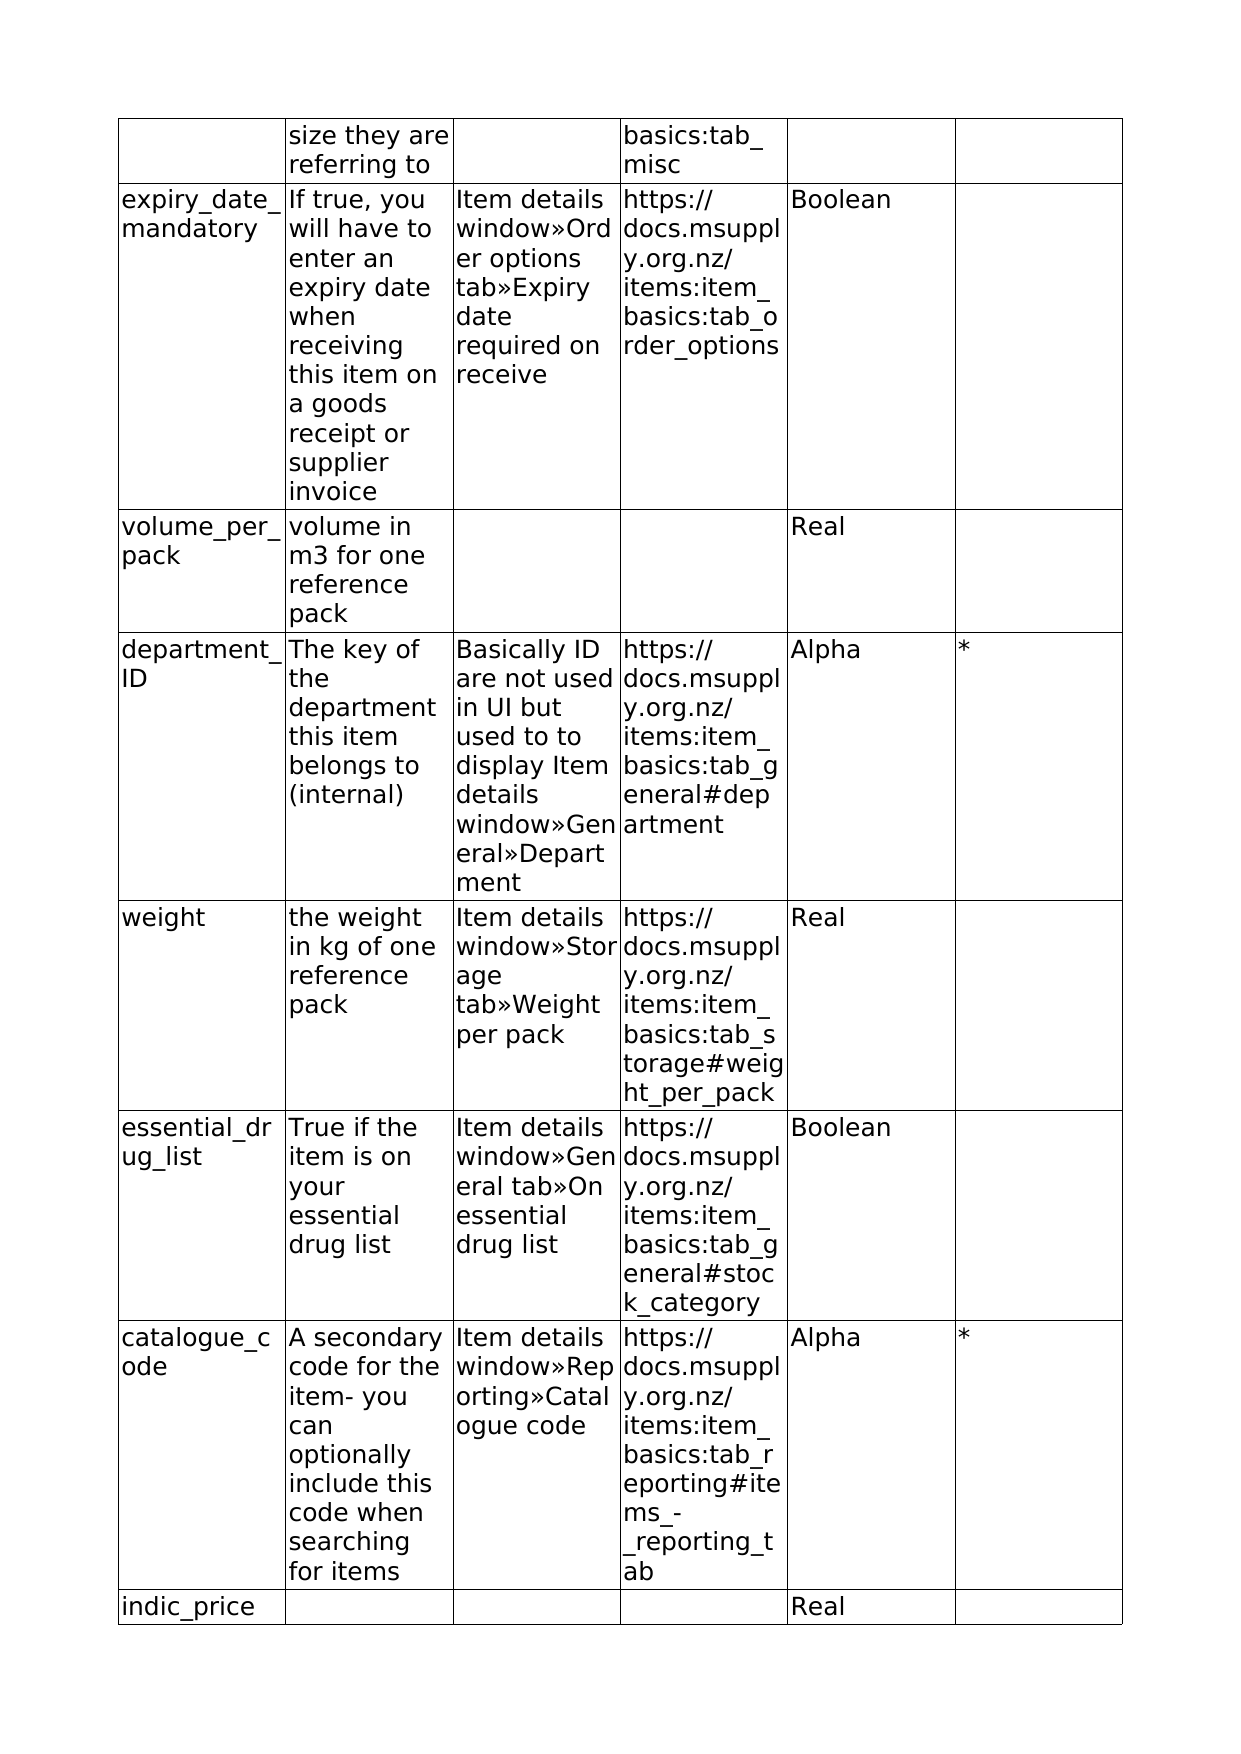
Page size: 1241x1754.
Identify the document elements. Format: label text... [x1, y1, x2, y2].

table_cell Real [788, 510, 955, 632]
table_cell [286, 1590, 453, 1624]
table_cell https://docs.msupply.org.nz/items:item_basics:tab_order_options [621, 184, 787, 509]
table_cell https://docs.msupply.org.nz/items:item_basics:tab_storage#weight_per_pack [621, 901, 787, 1110]
table_cell https://docs.msupply.org.nz/items:item_basics:tab_general#department [621, 633, 787, 900]
table_cell [956, 184, 1122, 509]
table_cell volume_per_pack [119, 510, 285, 632]
table_cell basics:tab_misc [621, 119, 787, 182]
table_cell weight [119, 901, 285, 1110]
table_cell Boolean [788, 1111, 955, 1320]
table_cell Item details window»Reporting»Catalogue code [454, 1321, 620, 1589]
table_cell [956, 1111, 1122, 1320]
table_cell [956, 510, 1122, 632]
table_cell Real [788, 1590, 955, 1624]
table_cell * [956, 1321, 1122, 1589]
table_cell [454, 1590, 620, 1624]
table_cell [119, 119, 285, 182]
table_cell Item details window»Storage tab»Weight per pack [454, 901, 620, 1110]
table_cell expiry_date_mandatory [119, 184, 285, 509]
table_cell Boolean [788, 184, 955, 509]
table_cell essential_drug_list [119, 1111, 285, 1320]
table_cell [621, 1590, 787, 1624]
table_cell Alpha [788, 633, 955, 900]
table_cell catalogue_code [119, 1321, 285, 1589]
table_cell [454, 119, 620, 182]
table_cell indic_price [119, 1590, 285, 1624]
table_cell department_ID [119, 633, 285, 900]
table_cell Item details window»Order options tab»Expiry date required on receive [454, 184, 620, 509]
table_cell volume in m3 for one reference pack [286, 510, 453, 632]
table_cell [454, 510, 620, 632]
table_cell [956, 1590, 1122, 1624]
table_cell [621, 510, 787, 632]
table_cell Item details window»General tab»On essential drug list [454, 1111, 620, 1320]
table_cell [788, 119, 955, 182]
table_cell https://docs.msupply.org.nz/items:item_basics:tab_reporting#items_-_reporting_tab [621, 1321, 787, 1589]
table_cell The key of the department this item belongs to (internal) [286, 633, 453, 900]
table_cell * [956, 633, 1122, 900]
table_cell Real [788, 901, 955, 1110]
table_cell size they are referring to [286, 119, 453, 182]
table_cell If true, you will have to enter an expiry date when receiving this item on a goods receipt or supplier invoice [286, 184, 453, 509]
table_cell [956, 901, 1122, 1110]
table_cell https://docs.msupply.org.nz/items:item_basics:tab_general#stock_category [621, 1111, 787, 1320]
table_cell A secondary code for the item- you can optionally include this code when searching for items [286, 1321, 453, 1589]
table_cell Alpha [788, 1321, 955, 1589]
table_cell [956, 119, 1122, 182]
table_cell True if the item is on your essential drug list [286, 1111, 453, 1320]
table_cell Basically ID are not used in UI but used to to display Item details window»General»Department [454, 633, 620, 900]
table_cell the weight in kg of one reference pack [286, 901, 453, 1110]
